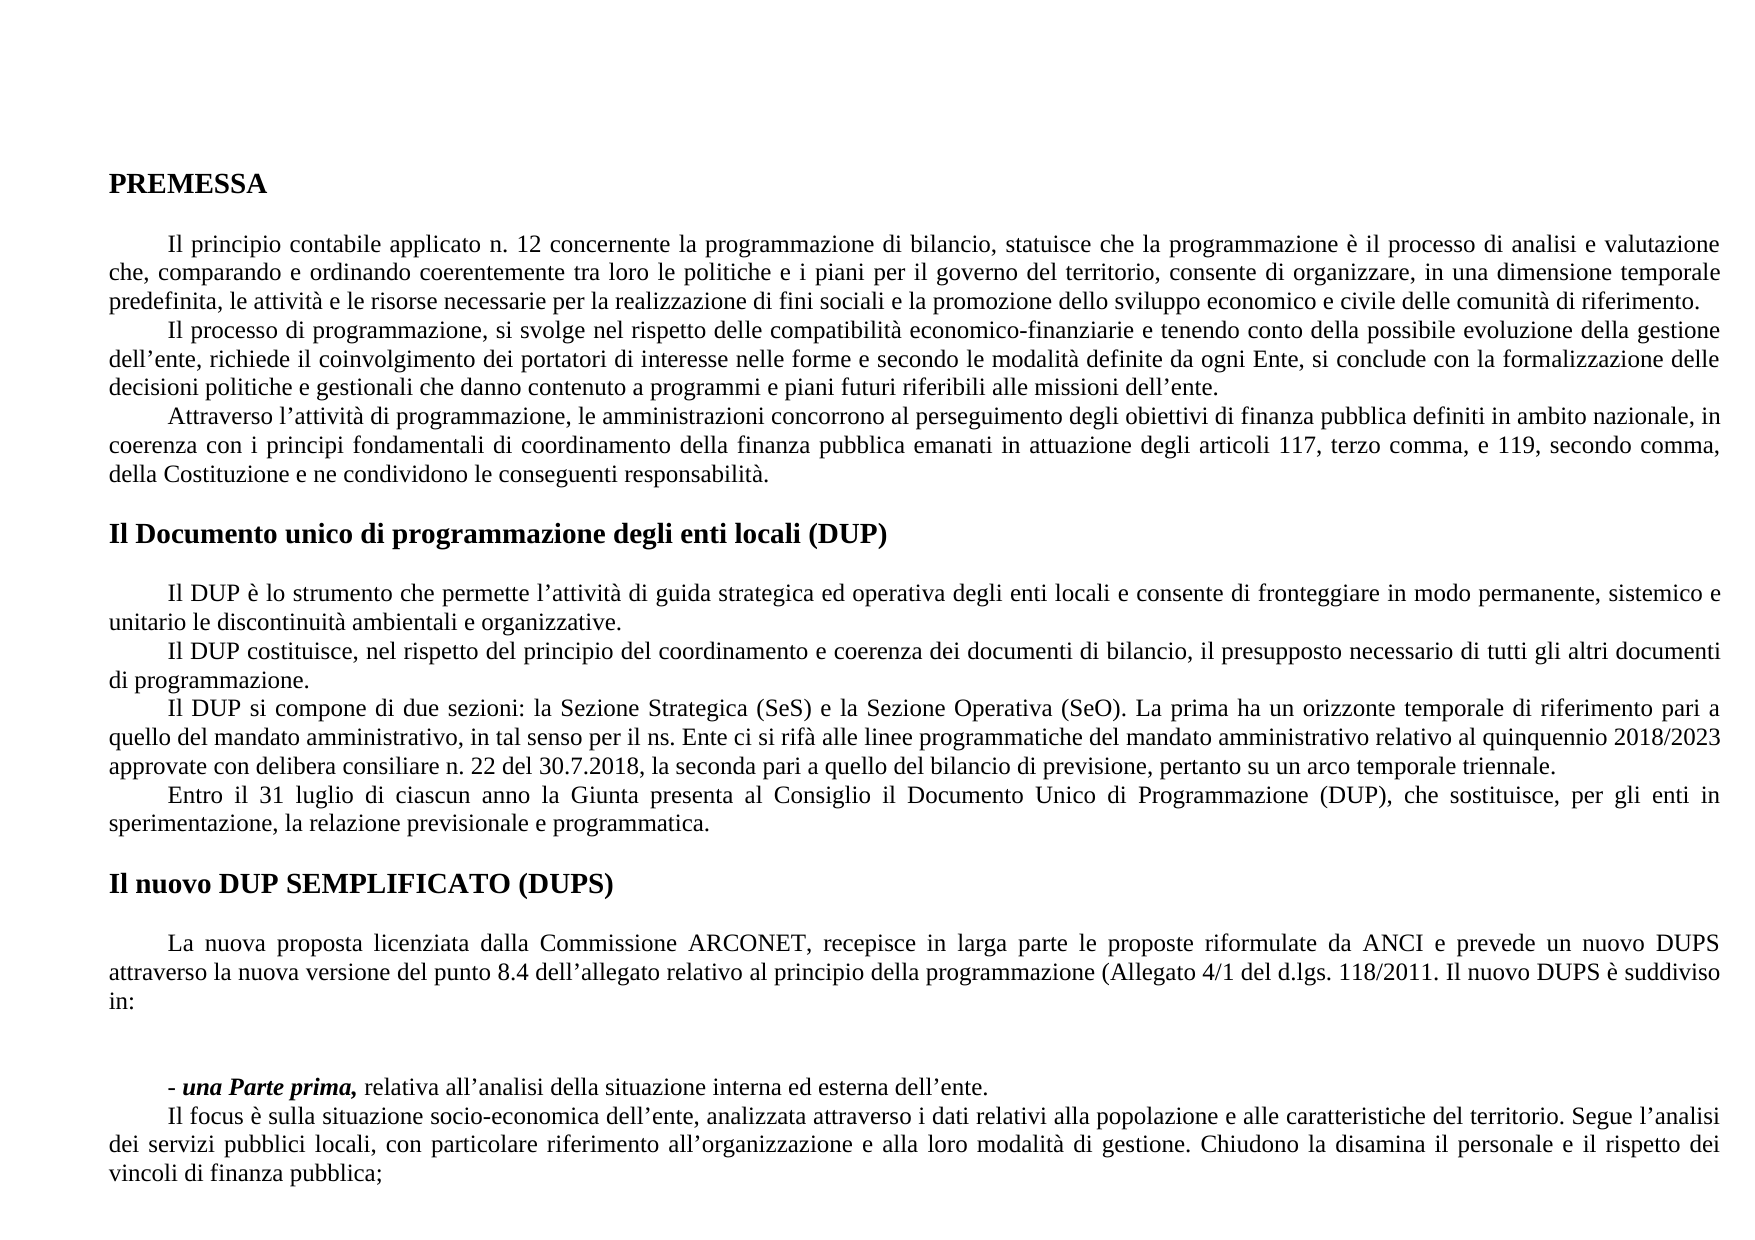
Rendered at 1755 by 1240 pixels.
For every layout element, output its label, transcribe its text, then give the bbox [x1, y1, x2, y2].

subtitle Il nuovo DUP SEMPLIFICATO (DUPS) [108, 866, 1723, 899]
text Il principio contabile applicato n. 12 concernente la programmazione di bilancio, statuisce che la programmazione è il processo di analisi e valutazione che, comparando e ordinando coerentemente tra loro le politiche e i piani per il governo del territorio, consente di organizzare, in una dimensione temporale predefinita, le attività e le risorse necessarie per la realizzazione di fini sociali e la promozione dello sviluppo economico e civile delle comunità di riferimento. [108, 229, 1723, 315]
subtitle Il Documento unico di programmazione degli enti locali (DUP) [108, 516, 1723, 550]
text - una Parte prima, relativa all’analisi della situazione interna ed esterna dell’ente. [108, 1072, 1723, 1101]
text Il DUP si compone di due sezioni: la Sezione Strategica (SeS) e la Sezione Operativa (SeO). La prima ha un orizzonte temporale di riferimento pari a quello del mandato amministrativo, in tal senso per il ns. Ente ci si rifà alle linee programmatiche del mandato amministrativo relativo al quinquennio 2018/2023 approvate con delibera consiliare n. 22 del 30.7.2018, la seconda pari a quello del bilancio di previsione, pertanto su un arco temporale triennale. [108, 693, 1723, 780]
subtitle PREMESSA [108, 166, 1723, 200]
text Il focus è sulla situazione socio-economica dell’ente, analizzata attraverso i dati relativi alla popolazione e alle caratteristiche del territorio. Segue l’analisi dei servizi pubblici locali, con particolare riferimento all’organizzazione e alla loro modalità di gestione. Chiudono la disamina il personale e il rispetto dei vincoli di finanza pubblica; [108, 1101, 1723, 1187]
text La nuova proposta licenziata dalla Commissione ARCONET, recepisce in larga parte le proposte riformulate da ANCI e prevede un nuovo DUPS attraverso la nuova versione del punto 8.4 dell’allegato relativo al principio della programmazione (Allegato 4/1 del d.lgs. 118/2011. Il nuovo DUPS è suddiviso in: [108, 928, 1723, 1014]
text Il processo di programmazione, si svolge nel rispetto delle compatibilità economico-finanziarie e tenendo conto della possibile evoluzione della gestione dell’ente, richiede il coinvolgimento dei portatori di interesse nelle forme e secondo le modalità definite da ogni Ente, si conclude con la formalizzazione delle decisioni politiche e gestionali che danno contenuto a programmi e piani futuri riferibili alle missioni dell’ente. [108, 315, 1723, 401]
text Entro il 31 luglio di ciascun anno la Giunta presenta al Consiglio il Documento Unico di Programmazione (DUP), che sostituisce, per gli enti in sperimentazione, la relazione previsionale e programmatica. [108, 780, 1723, 837]
text Attraverso l’attività di programmazione, le amministrazioni concorrono al perseguimento degli obiettivi di finanza pubblica definiti in ambito nazionale, in coerenza con i principi fondamentali di coordinamento della finanza pubblica emanati in attuazione degli articoli 117, terzo comma, e 119, secondo comma, della Costituzione e ne condividono le conseguenti responsabilità. [108, 401, 1723, 487]
text Il DUP costituisce, nel rispetto del principio del coordinamento e coerenza dei documenti di bilancio, il presupposto necessario di tutti gli altri documenti di programmazione. [108, 636, 1723, 693]
text Il DUP è lo strumento che permette l’attività di guida strategica ed operativa degli enti locali e consente di fronteggiare in modo permanente, sistemico e unitario le discontinuità ambientali e organizzative. [108, 578, 1723, 636]
